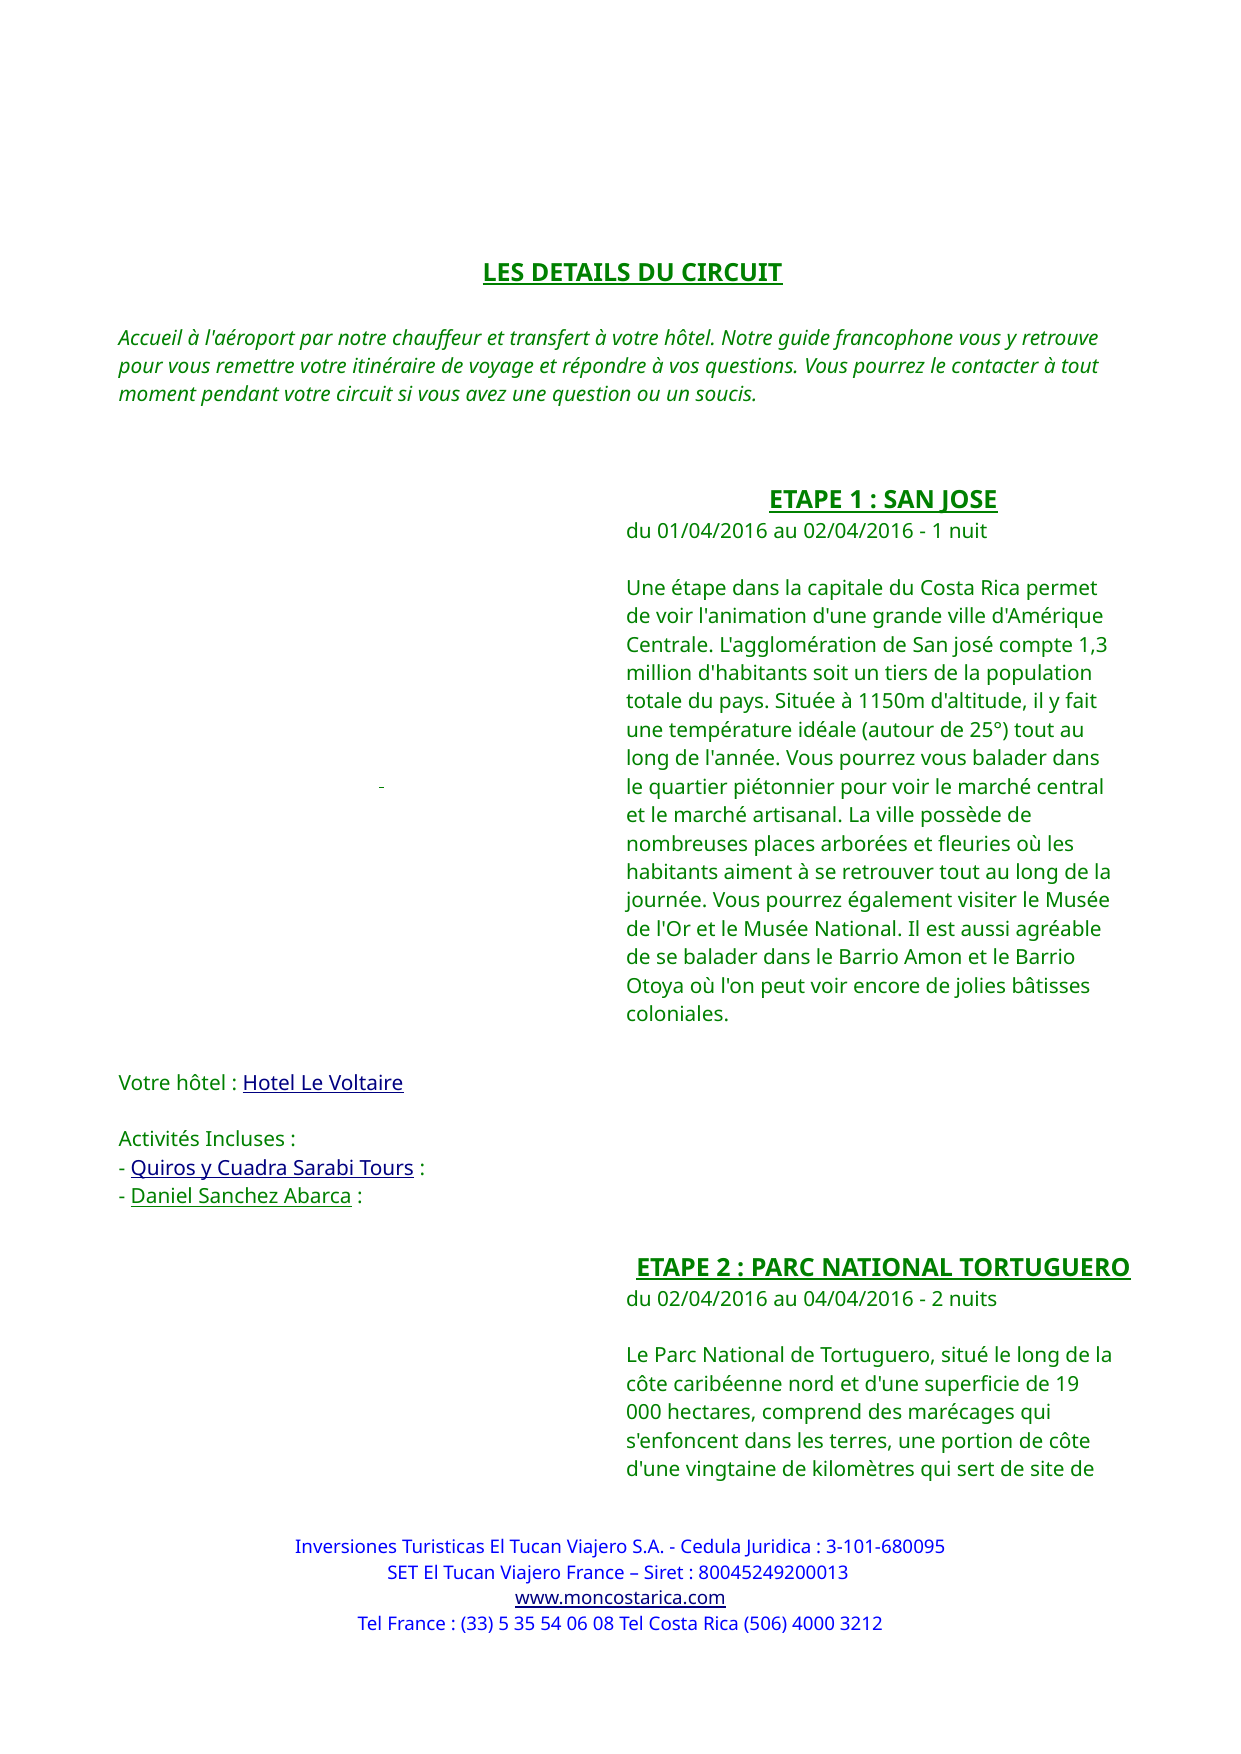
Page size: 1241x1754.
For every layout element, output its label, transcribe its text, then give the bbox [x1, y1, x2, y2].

text Activités Incluses : [118, 1124, 1122, 1153]
text - Quiros y Cuadra Sarabi Tours : [118, 1153, 1122, 1181]
table_header ETAPE 2 : PARC NATIONAL TORTUGUERO du 02/04/2016 au 04/04/2016 - 2 nuits Le Parc National de Tortuguero, situé le long de la côte caribéenne nord et d'une superficie de 19 000 hectares, comprend des marécages qui s'enfoncent dans les terres, une portion de côte d'une vingtaine de kilomètres qui sert de site de ponte aux tortues et une portion d'eaux territoriales. Le Parc est composé d'un labyrinthe de canaux qui permettent d'observer la faune et la flore depuis des petits bateaux à moteur. Le parc protège la reproduction des tortues vertes. Vous assisterez à la ponte des tortues vertes (Juin à Octobre) ou des tortues luth géantes (mi-février à juillet) ou assisterez à l'éclosion et le retour à la mer des bébés tortues. Vous pourrez admirer plus de 300 espèces d'oiseaux dont le fameux toucan, 57 espèces d'amphibiens, 111 espèces de reptiles et 60 espèces de mammifères dont les jaguars, tapirs, ocelots, crocodiles... Le village de Tortuguero est un village pittoresque qui s'étend entre la mer des caraibes et le canal principal. Tous les logdes de Tortuguero sont isolés entre canaux et forêt, on y accède uniquement en bateau depuis les ports de la Pavona ou Cano Banco ou depuis l'aéroport de Tortuguero. Ils proposent tous des formules tout inclus : transport depuis San José en bus puis bateau, repas, guide, logement et excursion. [620, 1244, 1122, 1488]
text - Daniel Sanchez Abarca : [118, 1181, 1122, 1210]
text LES DETAILS DU CIRCUIT [118, 254, 1146, 289]
table_header [118, 1244, 620, 1488]
text Votre hôtel : Hotel Le Voltaire [118, 1068, 1122, 1096]
table_header [118, 476, 620, 1033]
table_header ETAPE 1 : SAN JOSE du 01/04/2016 au 02/04/2016 - 1 nuit Une étape dans la capitale du Costa Rica permet de voir l'animation d'une grande ville d'Amérique Centrale. L'agglomération de San josé compte 1,3 million d'habitants soit un tiers de la population totale du pays. Située à 1150m d'altitude, il y fait une température idéale (autour de 25°) tout au long de l'année. Vous pourrez vous balader dans le quartier piétonnier pour voir le marché central et le marché artisanal. La ville possède de nombreuses places arborées et fleuries où les habitants aiment à se retrouver tout au long de la journée. Vous pourrez également visiter le Musée de l'Or et le Musée National. Il est aussi agréable de se balader dans le Barrio Amon et le Barrio Otoya où l'on peut voir encore de jolies bâtisses coloniales. [620, 476, 1122, 1033]
text Accueil à l'aéroport par notre chauffeur et transfert à votre hôtel. Notre guide francophone vous y retrouve pour vous remettre votre itinéraire de voyage et répondre à vos questions. Vous pourrez le contacter à tout moment pendant votre circuit si vous avez une question ou un soucis. [118, 323, 1146, 408]
